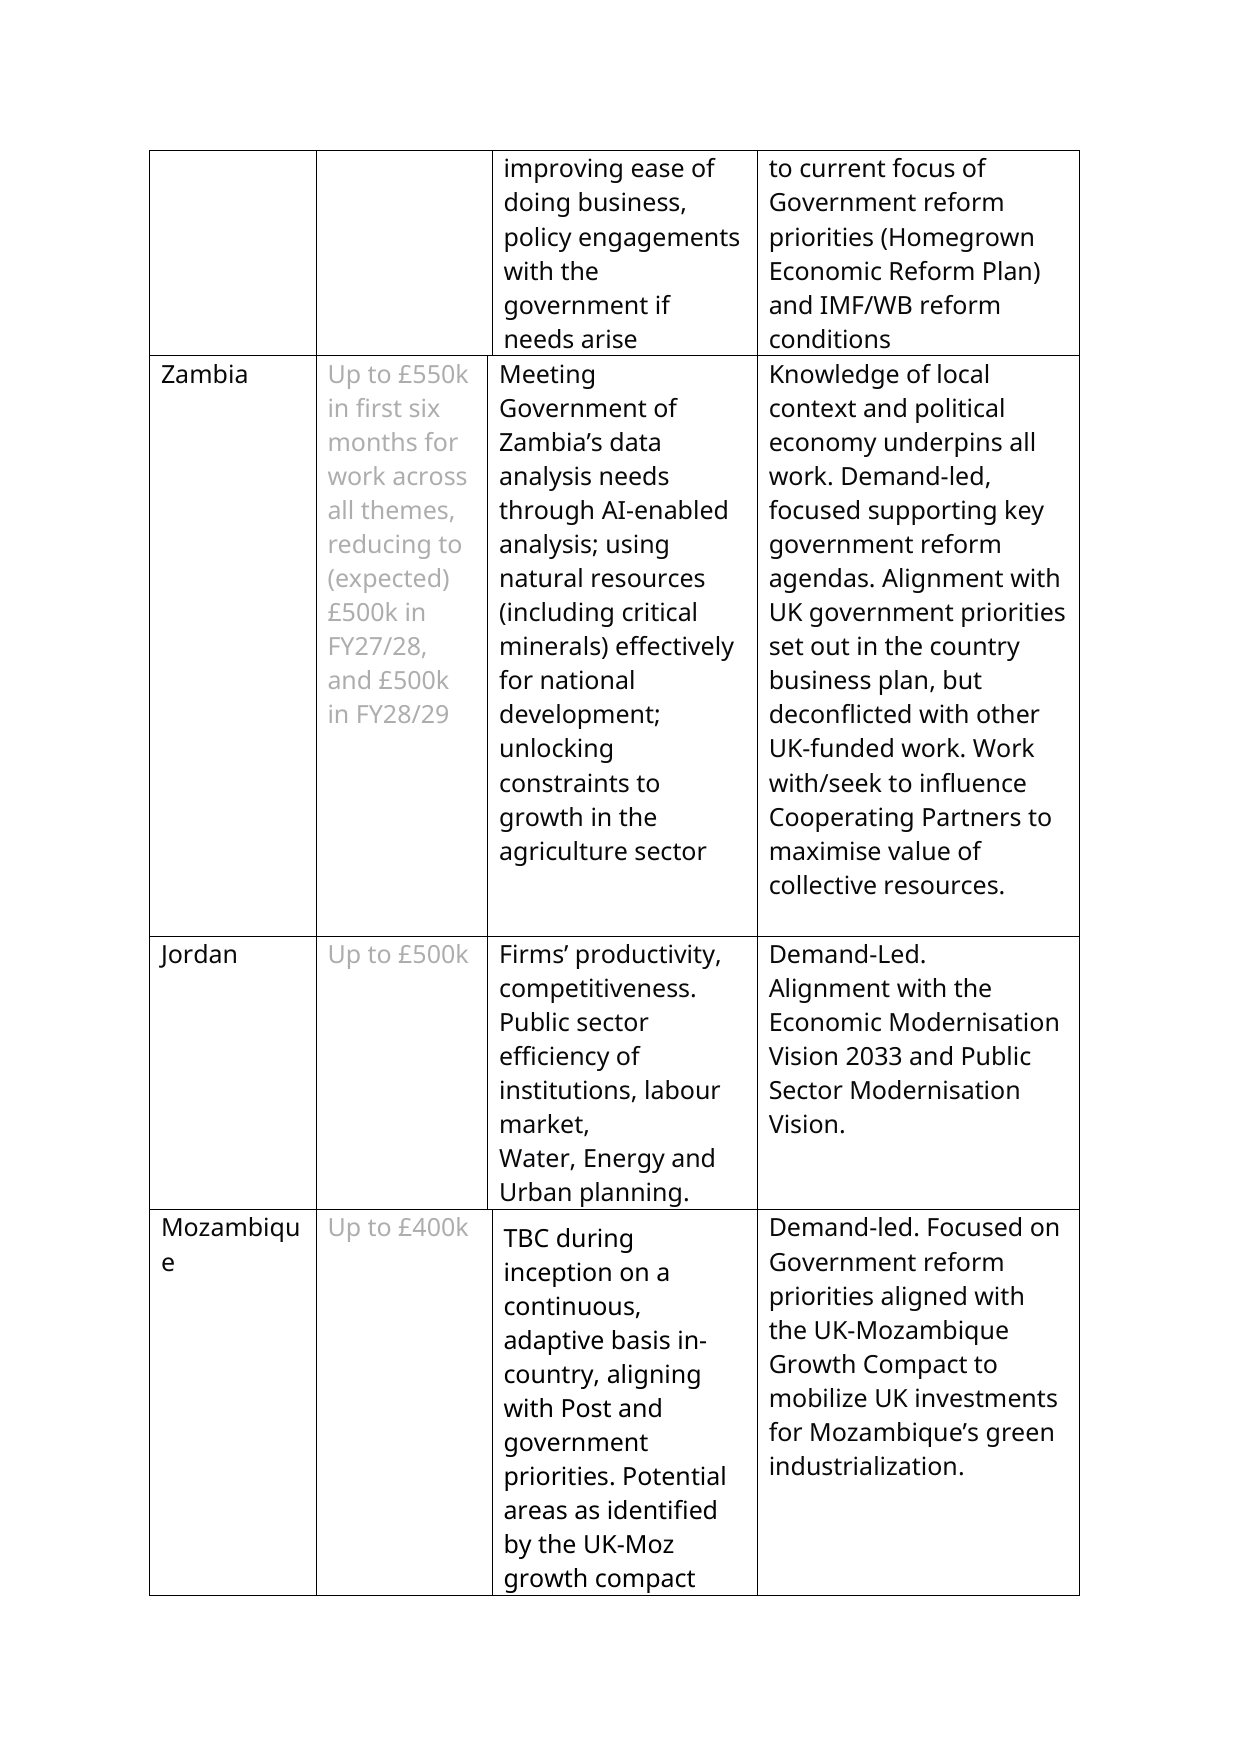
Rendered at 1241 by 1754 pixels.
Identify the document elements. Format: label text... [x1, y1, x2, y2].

table_cell Knowledge of local context and political economy underpins all work. Demand-led, focused supporting key government reform agendas. Alignment with UK government priorities set out in the country business plan, but deconflicted with other UK-funded work. Work with/seek to influence Cooperating Partners to maximise value of collective resources. [758, 356, 1079, 936]
table_cell Up to £500k [317, 937, 487, 1209]
table_cell improving ease of doing business, policy engagements with the government if needs arise [493, 151, 757, 355]
table_cell Demand-led. Focused on Government reform priorities aligned with the UK-Mozambique Growth Compact to mobilize UK investments for Mozambique’s green industrialization. [758, 1210, 1079, 1595]
table_cell [150, 151, 316, 355]
table_cell Mozambique [150, 1210, 316, 1595]
table_cell Meeting Government of Zambia’s data analysis needs through AI-enabled analysis; using natural resources (including critical minerals) effectively for national development; unlocking constraints to growth in the agriculture sector [488, 356, 757, 936]
table_cell TBC during inception on a continuous, adaptive basis in-country, aligning with Post and government priorities. Potential areas as identified by the UK-Moz growth compact [493, 1210, 757, 1595]
table_cell Demand-Led. Alignment with the Economic Modernisation Vision 2033 and Public Sector Modernisation Vision. [758, 937, 1079, 1209]
table_cell [317, 151, 492, 355]
table_cell Up to £550k in first six months for work across all themes, reducing to (expected) £500k in FY27/28, and £500k in FY28/29 [317, 356, 487, 936]
table_cell Up to £400k [317, 1210, 492, 1595]
table_cell to current focus of Government reform priorities (Homegrown Economic Reform Plan) and IMF/WB reform conditions [758, 151, 1079, 355]
table_cell Firms’ productivity, competitiveness. Public sector efficiency of institutions, labour market, Water, Energy and Urban planning. [488, 937, 757, 1209]
table_cell Jordan [150, 937, 316, 1209]
table_cell Zambia [150, 356, 316, 936]
